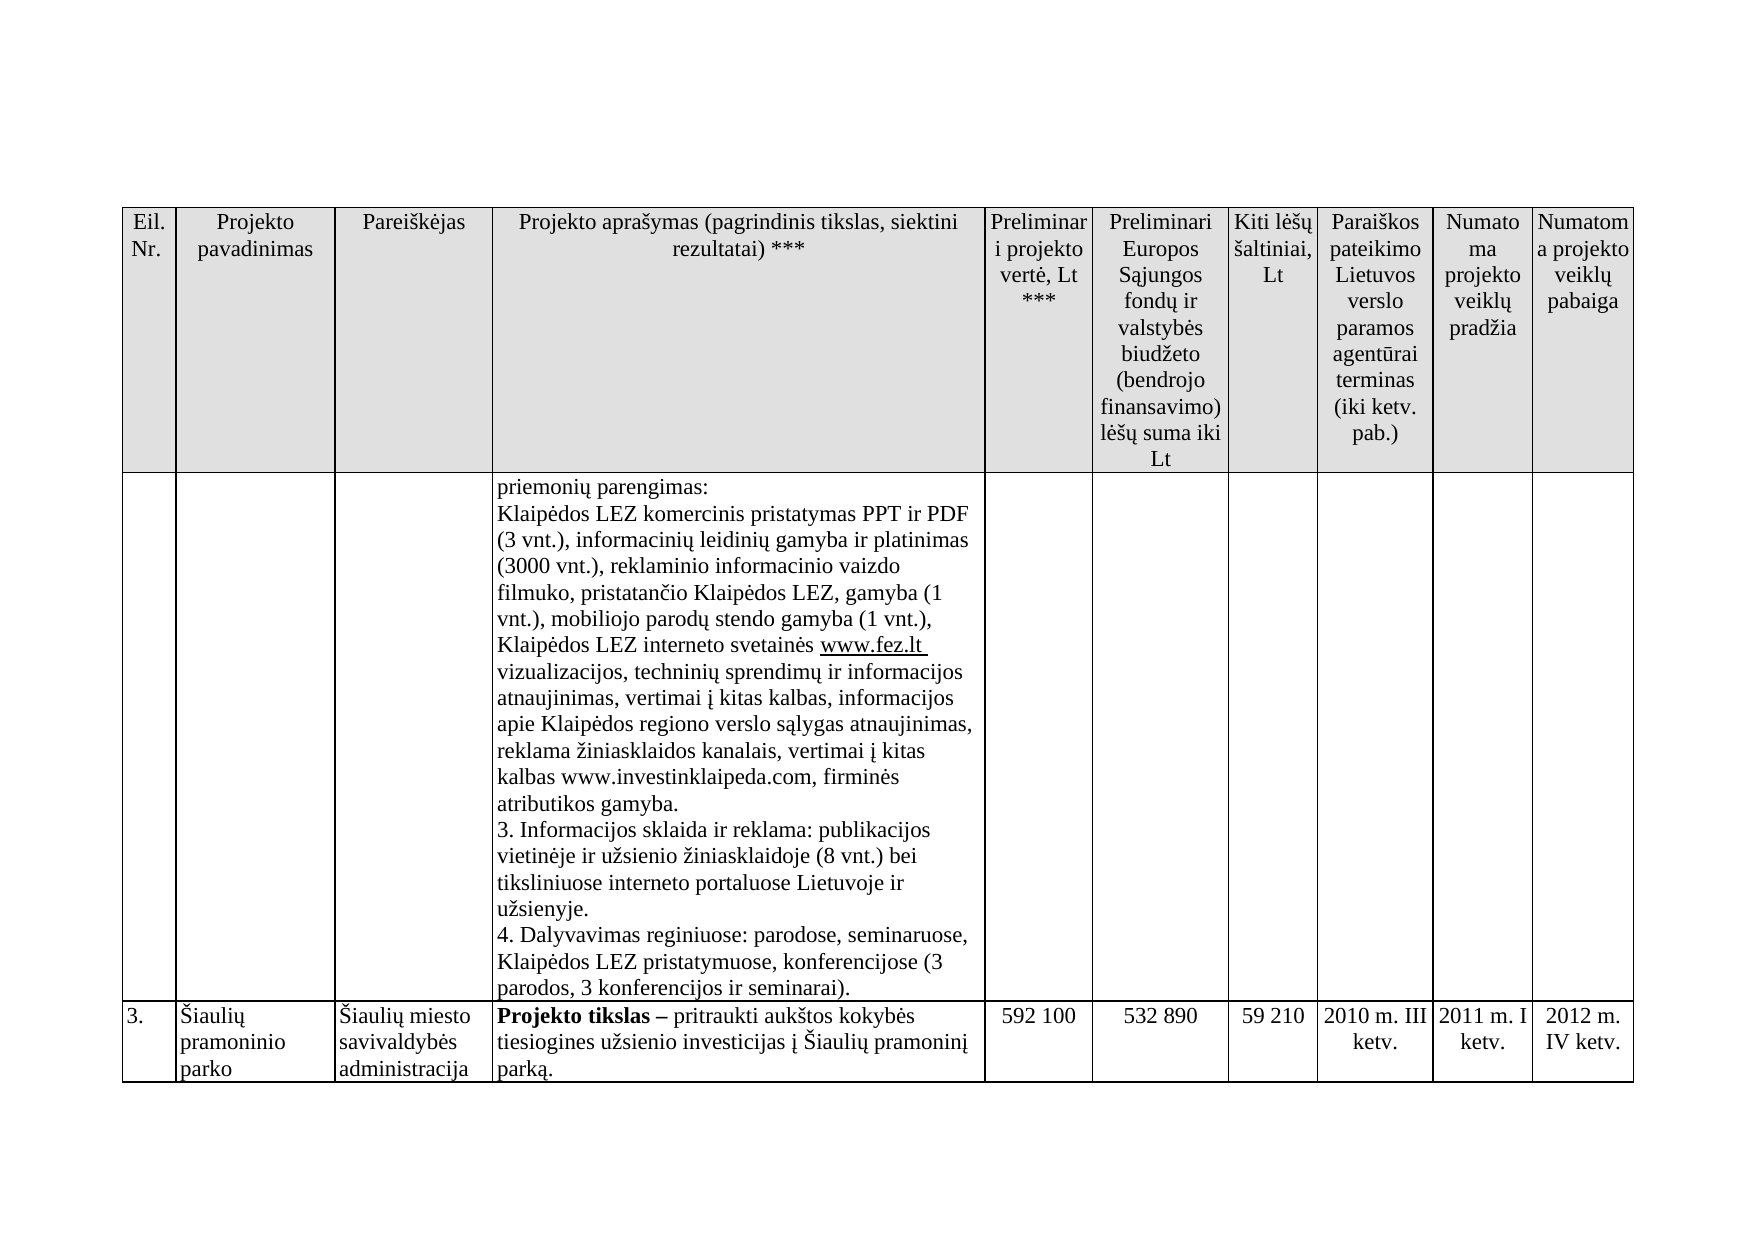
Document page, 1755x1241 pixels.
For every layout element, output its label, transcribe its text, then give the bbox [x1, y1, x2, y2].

table_cell [1093, 473, 1228, 1000]
table_cell 532 890 [1093, 1002, 1228, 1081]
table_header Eil. Nr. [123, 208, 175, 472]
table_cell [336, 473, 492, 1000]
table_header Projekto pavadinimas [177, 208, 334, 472]
table_cell 3. [123, 1002, 175, 1081]
table_cell Šiaulių miesto savivaldybės administracija [336, 1002, 492, 1081]
table_cell Šiaulių pramoninio parko [177, 1002, 334, 1081]
table_header Kiti lėšų šaltiniai, Lt [1229, 208, 1317, 472]
table_cell [1533, 473, 1633, 1000]
table_cell [1318, 473, 1432, 1000]
table_cell 592 100 [986, 1002, 1092, 1081]
table_cell [986, 473, 1092, 1000]
table_cell Projekto tikslas – pritraukti aukštos kokybės tiesiogines užsienio investicijas į Šiaulių pramoninį parką. [493, 1002, 984, 1081]
table_cell 2012 m. IV ketv. [1533, 1002, 1633, 1081]
table_cell [1434, 473, 1532, 1000]
table_cell [177, 473, 334, 1000]
table_header Projekto aprašymas (pagrindinis tikslas, siektini rezultatai) *** [493, 208, 984, 472]
table_header Paraiškos pateikimo Lietuvos verslo paramos agentūrai terminas (iki ketv. pab.) [1318, 208, 1432, 472]
table_cell 59 210 [1229, 1002, 1317, 1081]
table_cell 2010 m. III ketv. [1318, 1002, 1432, 1081]
table_cell 2011 m. I ketv. [1434, 1002, 1532, 1081]
table_cell [1229, 473, 1317, 1000]
table_cell [123, 473, 175, 1000]
table_header Pareiškėjas [336, 208, 492, 472]
table_header Preliminari projekto vertė, Lt *** [986, 208, 1092, 472]
table_cell priemonių parengimas: Klaipėdos LEZ komercinis pristatymas PPT ir PDF (3 vnt.), informacinių leidinių gamyba ir platinimas (3000 vnt.), reklaminio informacinio vaizdo filmuko, pristatančio Klaipėdos LEZ, gamyba (1 vnt.), mobiliojo parodų stendo gamyba (1 vnt.), Klaipėdos LEZ interneto svetainės www.fez.lt vizualizacijos, techninių sprendimų ir informacijos atnaujinimas, vertimai į kitas kalbas, informacijos apie Klaipėdos regiono verslo sąlygas atnaujinimas, reklama žiniasklaidos kanalais, vertimai į kitas kalbas www.investinklaipeda.com, firminės atributikos gamyba. 3. Informacijos sklaida ir reklama: publikacijos vietinėje ir užsienio žiniasklaidoje (8 vnt.) bei tiksliniuose interneto portaluose Lietuvoje ir užsienyje. 4. Dalyvavimas reginiuose: parodose, seminaruose, Klaipėdos LEZ pristatymuose, konferencijose (3 parodos, 3 konferencijos ir seminarai). [493, 473, 984, 1000]
table_header Numatoma projekto veiklų pradžia [1434, 208, 1532, 472]
table_header Preliminari Europos Sąjungos fondų ir valstybės biudžeto (bendrojo finansavimo) lėšų suma iki Lt [1093, 208, 1228, 472]
table_header Numatoma projekto veiklų pabaiga [1533, 208, 1633, 472]
